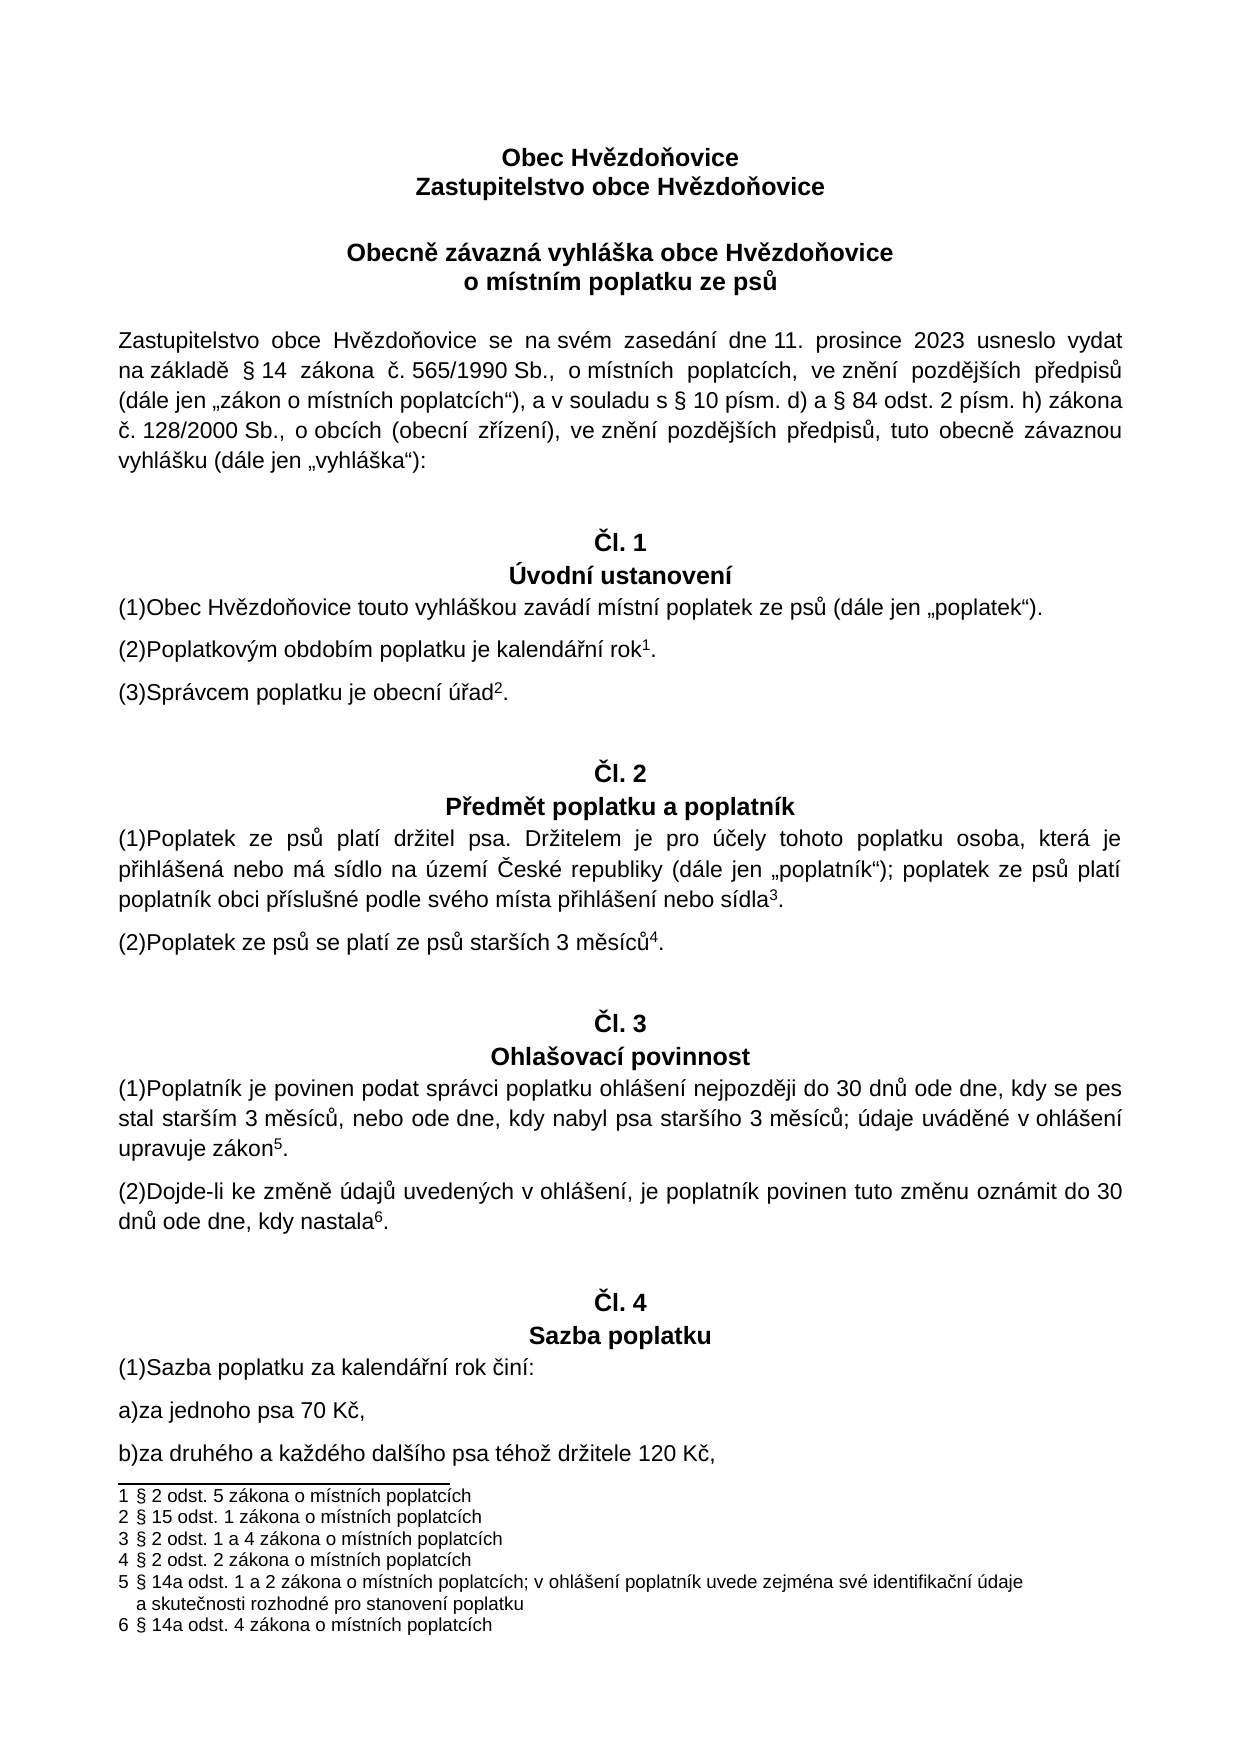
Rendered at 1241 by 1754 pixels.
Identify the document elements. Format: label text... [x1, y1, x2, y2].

subtitle Obecně závazná vyhláška obce Hvězdoňovice o místním poplatku ze psů [118, 238, 1122, 295]
list § 14a odst. 4 zákona o místních poplatcích [118, 1614, 1122, 1635]
text Zastupitelstvo obce Hvězdoňovice se na svém zasedání dne 11. prosince 2023 usneslo vydat na základě § 14 zákona č. 565/1990 Sb., o místních poplatcích, ve znění pozdějších předpisů (dále jen „zákon o místních poplatcích“), a v souladu s § 10 písm. d) a § 84 odst. 2 písm. h) zákona č. 128/2000 Sb., o obcích (obecní zřízení), ve znění pozdějších předpisů, tuto obecně závaznou vyhlášku (dále jen „vyhláška“): [118, 327, 1122, 474]
list Obec Hvězdoňovice touto vyhláškou zavádí místní poplatek ze psů (dále jen „poplatek“). [118, 594, 1122, 620]
subtitle Čl. 2 Předmět poplatku a poplatník [118, 759, 1122, 821]
text Obec Hvězdoňovice Zastupitelstvo obce Hvězdoňovice [118, 143, 1122, 201]
list za druhého a každého dalšího psa téhož držitele 120 Kč, [118, 1440, 1122, 1466]
list § 15 odst. 1 zákona o místních poplatcích [118, 1506, 1122, 1528]
list Poplatník je povinen podat správci poplatku ohlášení nejpozději do 30 dnů ode dne, kdy se pes stal starším 3 měsíců, nebo ode dne, kdy nabyl psa staršího 3 měsíců; údaje uváděné v ohlášení upravuje zákon. [118, 1075, 1122, 1162]
list za jednoho psa 70 Kč, [118, 1397, 1122, 1423]
list § 14a odst. 1 a 2 zákona o místních poplatcích; v ohlášení poplatník uvede zejména své identifikační údaje a skutečnosti rozhodné pro stanovení poplatku [118, 1571, 1122, 1614]
list Poplatkovým obdobím poplatku je kalendářní rok. [118, 636, 1122, 663]
list Poplatek ze psů platí držitel psa. Držitelem je pro účely tohoto poplatku osoba, která je přihlášená nebo má sídlo na území České republiky (dále jen „poplatník“); poplatek ze psů platí poplatník obci příslušné podle svého místa přihlášení nebo sídla. [118, 825, 1122, 912]
subtitle Čl. 1 Úvodní ustanovení [118, 528, 1122, 589]
list Sazba poplatku za kalendářní rok činí: [118, 1354, 1122, 1381]
list Poplatek ze psů se platí ze psů starších 3 měsíců. [118, 928, 1122, 955]
list Správcem poplatku je obecní úřad. [118, 679, 1122, 706]
subtitle Čl. 3 Ohlašovací povinnost [118, 1009, 1122, 1071]
subtitle Čl. 4 Sazba poplatku [118, 1288, 1122, 1350]
list § 2 odst. 1 a 4 zákona o místních poplatcích [118, 1528, 1122, 1549]
list § 2 odst. 5 zákona o místních poplatcích [118, 1484, 1122, 1506]
list § 2 odst. 2 zákona o místních poplatcích [118, 1549, 1122, 1571]
list Dojde-li ke změně údajů uvedených v ohlášení, je poplatník povinen tuto změnu oznámit do 30 dnů ode dne, kdy nastala. [118, 1178, 1122, 1234]
